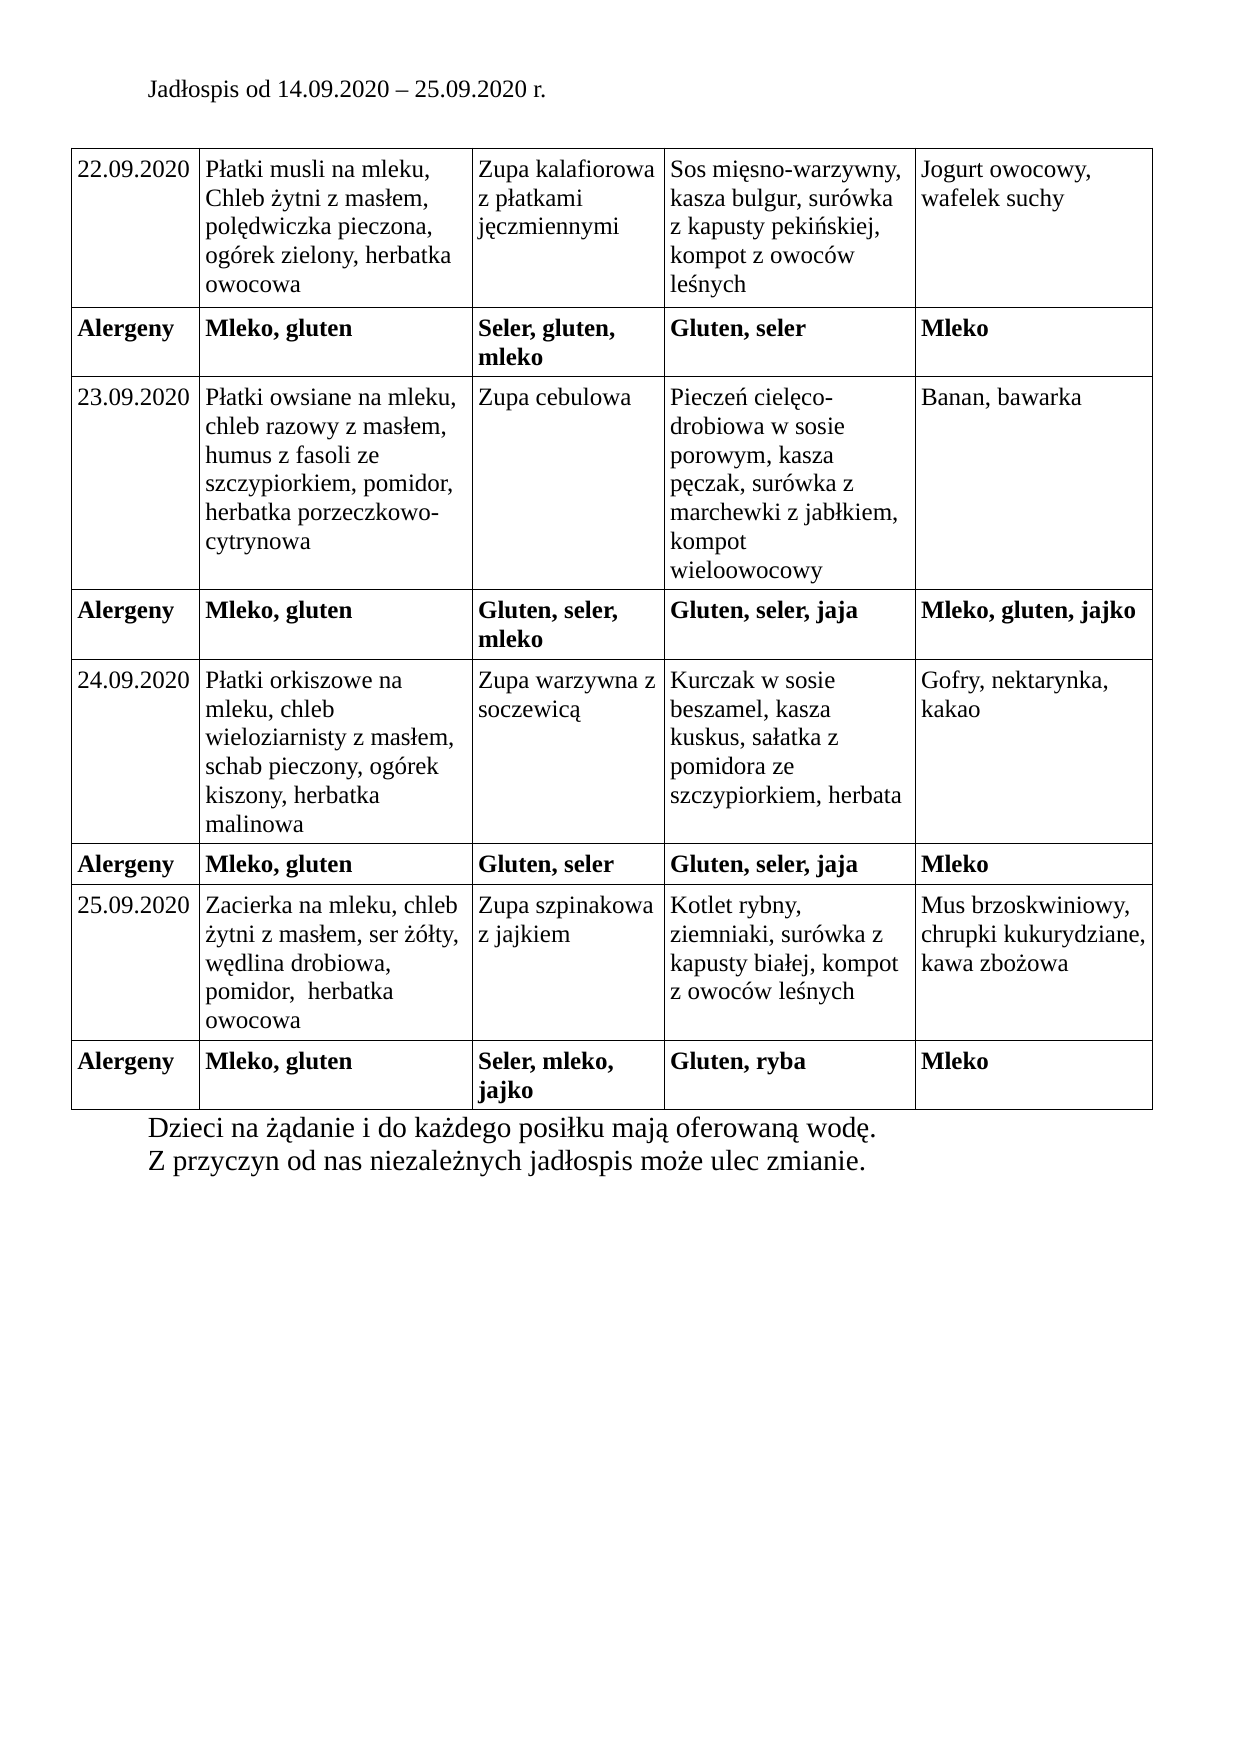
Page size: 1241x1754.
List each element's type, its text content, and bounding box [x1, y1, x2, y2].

table_cell Zupa cebulowa [473, 377, 664, 589]
table_cell 25.09.2020 [72, 885, 199, 1040]
table_cell Mleko, gluten [200, 308, 472, 376]
table_cell Mleko, gluten [200, 1041, 472, 1109]
text Z przyczyn od nas niezależnych jadłospis może ulec zmianie. [148, 1143, 1093, 1177]
table_cell Alergeny [72, 308, 199, 376]
table_cell Gluten, seler, jaja [665, 844, 915, 884]
text Dzieci na żądanie i do każdego posiłku mają oferowaną wodę. [148, 1110, 1093, 1143]
table_cell Sos mięsno-warzywny, kasza bulgur, surówka z kapusty pekińskiej, kompot z owoców leśnych [665, 149, 915, 307]
table_cell Gluten, seler, jaja [665, 590, 915, 659]
table_cell Jogurt owocowy, wafelek suchy [916, 149, 1152, 307]
table_cell Płatki musli na mleku, Chleb żytni z masłem, polędwiczka pieczona, ogórek zielony, herbatka owocowa [200, 149, 472, 307]
table_cell 23.09.2020 [72, 377, 199, 589]
table_cell Mleko [916, 1041, 1152, 1109]
table_cell Alergeny [72, 844, 199, 884]
table_cell Seler, mleko, jajko [473, 1041, 664, 1109]
table_cell 24.09.2020 [72, 660, 199, 843]
table_cell Mleko, gluten [200, 590, 472, 659]
table_cell Mleko, gluten [200, 844, 472, 884]
table_cell Płatki orkiszowe na mleku, chleb wieloziarnisty z masłem, schab pieczony, ogórek kiszony, herbatka malinowa [200, 660, 472, 843]
table_cell Płatki owsiane na mleku, chleb razowy z masłem, humus z fasoli ze szczypiorkiem, pomidor, herbatka porzeczkowo-cytrynowa [200, 377, 472, 589]
table_cell Kurczak w sosie beszamel, kasza kuskus, sałatka z pomidora ze szczypiorkiem, herbata [665, 660, 915, 843]
table_cell Zupa kalafiorowa z płatkami jęczmiennymi [473, 149, 664, 307]
table_cell Alergeny [72, 590, 199, 659]
table_cell Mus brzoskwiniowy, chrupki kukurydziane, kawa zbożowa [916, 885, 1152, 1040]
table_cell Zupa szpinakowa z jajkiem [473, 885, 664, 1040]
table_cell Kotlet rybny, ziemniaki, surówka z kapusty białej, kompot z owoców leśnych [665, 885, 915, 1040]
table_cell 22.09.2020 [72, 149, 199, 307]
table_cell Banan, bawarka [916, 377, 1152, 589]
table_cell Mleko [916, 308, 1152, 376]
table_cell Gluten, seler, mleko [473, 590, 664, 659]
table_cell Mleko, gluten, jajko [916, 590, 1152, 659]
table_cell Gofry, nektarynka, kakao [916, 660, 1152, 843]
table_cell Mleko [916, 844, 1152, 884]
table_cell Zacierka na mleku, chleb żytni z masłem, ser żółty, wędlina drobiowa, pomidor, herbatka owocowa [200, 885, 472, 1040]
table_cell Gluten, seler [665, 308, 915, 376]
table_cell Pieczeń cielęco-drobiowa w sosie porowym, kasza pęczak, surówka z marchewki z jabłkiem, kompot wieloowocowy [665, 377, 915, 589]
table_cell Zupa warzywna z soczewicą [473, 660, 664, 843]
table_cell Seler, gluten, mleko [473, 308, 664, 376]
table_cell Gluten, ryba [665, 1041, 915, 1109]
table_cell Alergeny [72, 1041, 199, 1109]
table_cell Gluten, seler [473, 844, 664, 884]
